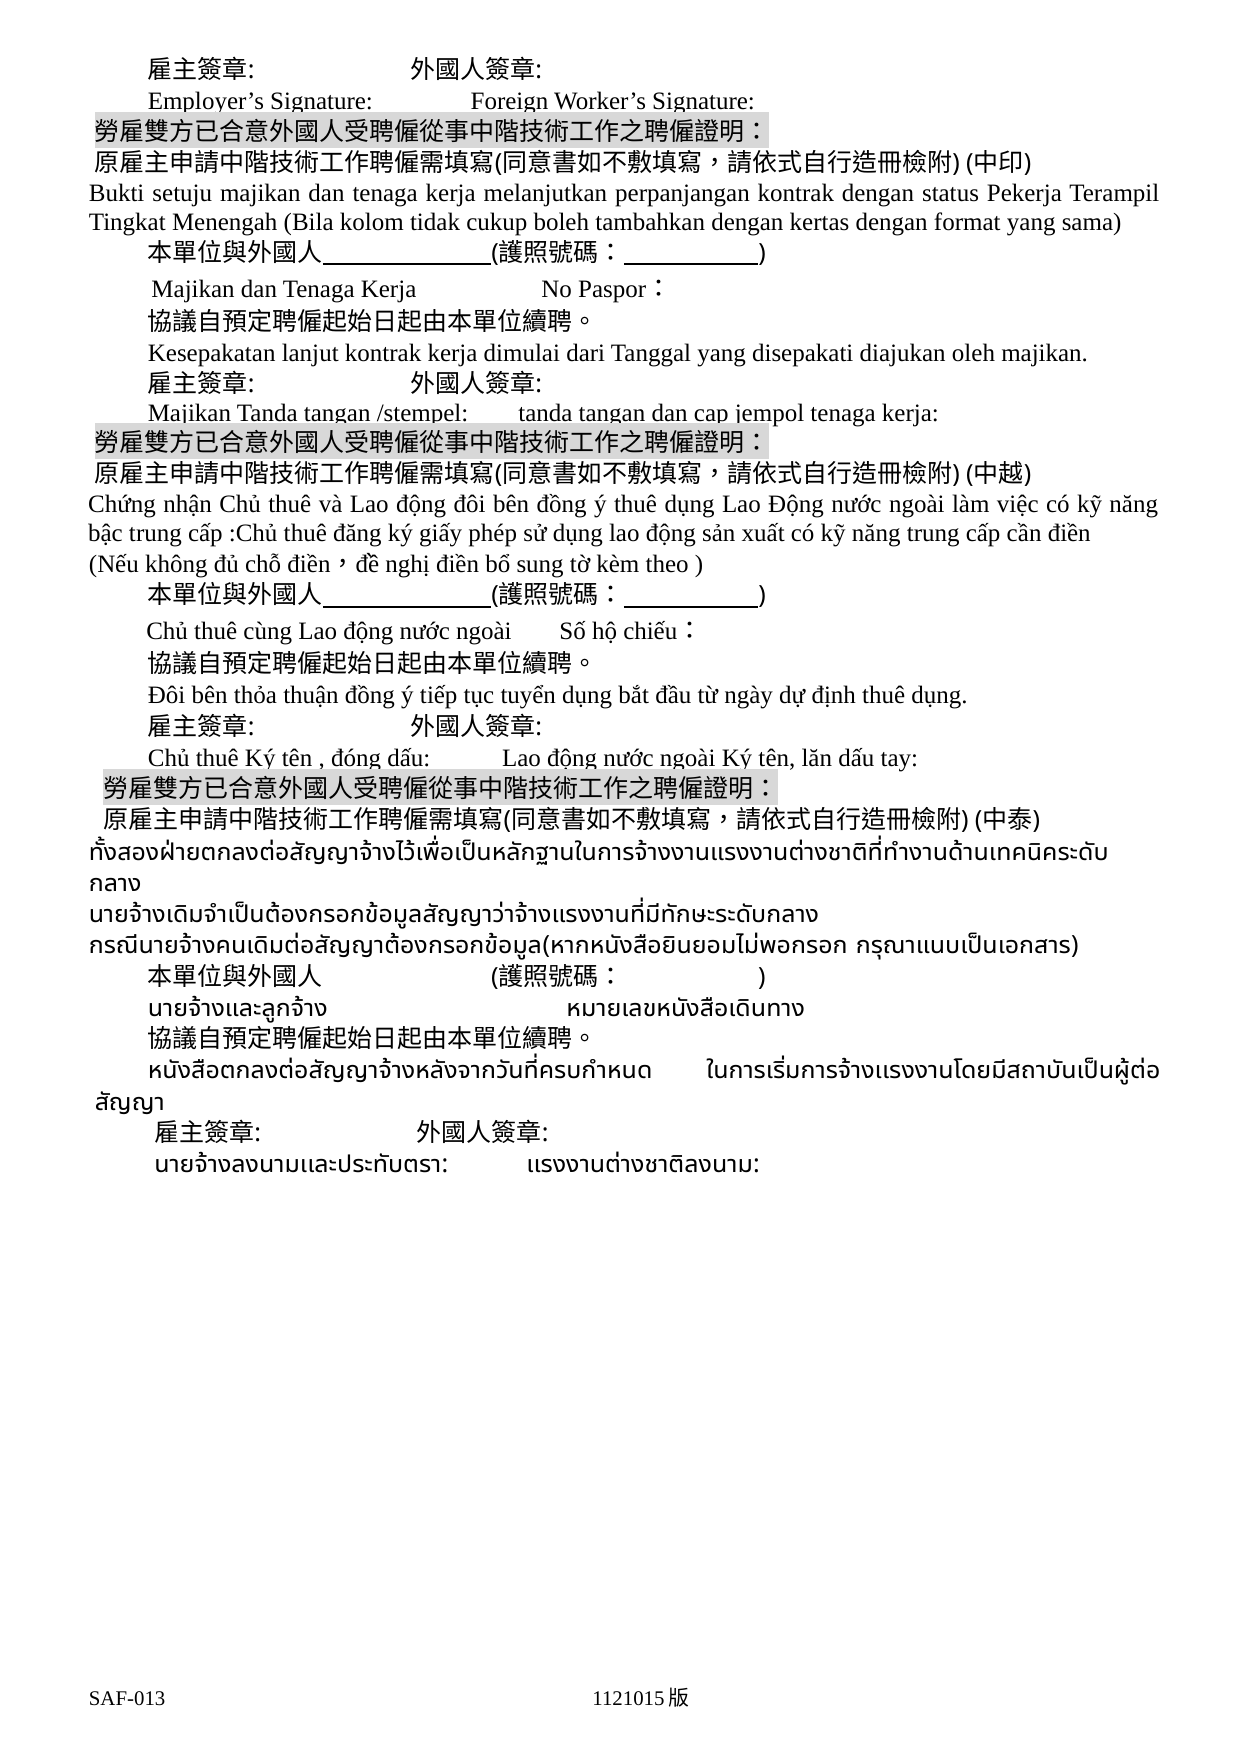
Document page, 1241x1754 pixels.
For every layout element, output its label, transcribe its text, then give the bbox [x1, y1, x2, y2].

text 本單位與外國人 (護照號碼： ) [148, 579, 1161, 610]
text (Nếu không đủ chỗ điền，đề nghị điền bổ sung tờ kèm theo ) [89, 547, 1161, 579]
text กรณีนายจ้างคนเดิมต่อสัญญาต้องกรอกข้อมูล(หากหนังสือยินยอมไม่พอกรอก กรุณาแนบเป็นเอกสาร) [88, 929, 1161, 960]
text นายจ้างเดิมจำเป็นต้องกรอกข้อมูลสัญญาว่าจ้างแรงงานที่มีทักษะระดับกลาง [88, 897, 1161, 929]
text Đôi bên thỏa thuận đồng ý tiếp tục tuyển dụng bắt đầu từ ngày dự định thuê dụng. [148, 679, 1155, 710]
text 原雇主申請中階技術工作聘僱需填寫(同意書如不敷填寫，請依式自行造冊檢附) (中泰) [94, 804, 1161, 835]
text Kesepakatan lanjut kontrak kerja dimulai dari Tanggal yang disepakati diajukan oleh majikan. [148, 336, 1155, 368]
text Chứng nhận Chủ thuê và Lao động đôi bên đồng ý thuê dụng Lao Động nước ngoài làm việc có kỹ năng bậc trung cấp :Chủ thuê đăng ký giấy phép sử dụng lao động sản xuất có kỹ năng trung cấp cần điền [88, 489, 1161, 547]
text 雇主簽章: 外國人簽章: [101, 53, 1155, 84]
text หนังสือตกลงต่อสัญญาจ้างหลังจากวันที่ครบกำหนด ในการเริ่มการจ้างเเรงงานโดยมีสถาบันเป็นผู้ต่อสัญญา [94, 1054, 1161, 1116]
text Employer’s Signature: Foreign Worker’s Signature: [101, 84, 1155, 116]
text นายจ้างลงนามเเละประทับตรา: เเรงงานต่างชาติลงนาม: [94, 1147, 1161, 1179]
text 協議自預定聘僱起始日起由本單位續聘。 [148, 305, 1161, 336]
text นายจ้างและลูกจ้าง หมายเลขหนังสือเดินทาง [94, 991, 1161, 1022]
text 本單位與外國人 (護照號碼： ) [94, 960, 1161, 991]
text 原雇主申請中階技術工作聘僱需填寫(同意書如不敷填寫，請依式自行造冊檢附) (中越) [94, 458, 1161, 489]
text 雇主簽章: 外國人簽章: [148, 710, 1155, 741]
text Majikan dan Tenaga Kerja No Paspor： [139, 268, 1167, 305]
text 勞雇雙方已合意外國人受聘僱從事中階技術工作之聘僱證明： [94, 116, 1161, 147]
text Chủ thuê Ký tên , đóng dấu: Lao động nước ngoài Ký tên, lăn dấu tay: [101, 741, 1155, 772]
text 雇主簽章: 外國人簽章: [148, 368, 1155, 399]
text 勞雇雙方已合意外國人受聘僱從事中階技術工作之聘僱證明： [94, 427, 1161, 458]
text Bukti setuju majikan dan tenaga kerja melanjutkan perpanjangan kontrak dengan status Pekerja Terampil Tingkat Menengah (Bila kolom tidak cukup boleh tambahkan dengan kertas dengan format yang sama) [89, 178, 1161, 236]
text Chủ thuê cùng Lao động nước ngoài Số hộ chiếu： [139, 610, 1167, 647]
text ทั้งสองฝ่ายตกลงต่อสัญญาจ้างไว้เพื่อเป็นหลักฐานในการจ้างงานแรงงานต่างชาติที่ทำงานด้านเทคนิคระดับกลาง [88, 835, 1161, 897]
text 協議自預定聘僱起始日起由本單位續聘。 [148, 647, 1161, 679]
text 勞雇雙方已合意外國人受聘僱從事中階技術工作之聘僱證明： [94, 772, 1161, 804]
text 原雇主申請中階技術工作聘僱需填寫(同意書如不敷填寫，請依式自行造冊檢附) (中印) [94, 147, 1161, 178]
text 協議自預定聘僱起始日起由本單位續聘。 [94, 1022, 1161, 1054]
text 本單位與外國人 (護照號碼： ) [148, 236, 1161, 268]
text Majikan Tanda tangan /stempel: tanda tangan dan cap jempol tenaga kerja: [101, 399, 1161, 427]
text 雇主簽章: 外國人簽章: [94, 1116, 1161, 1147]
